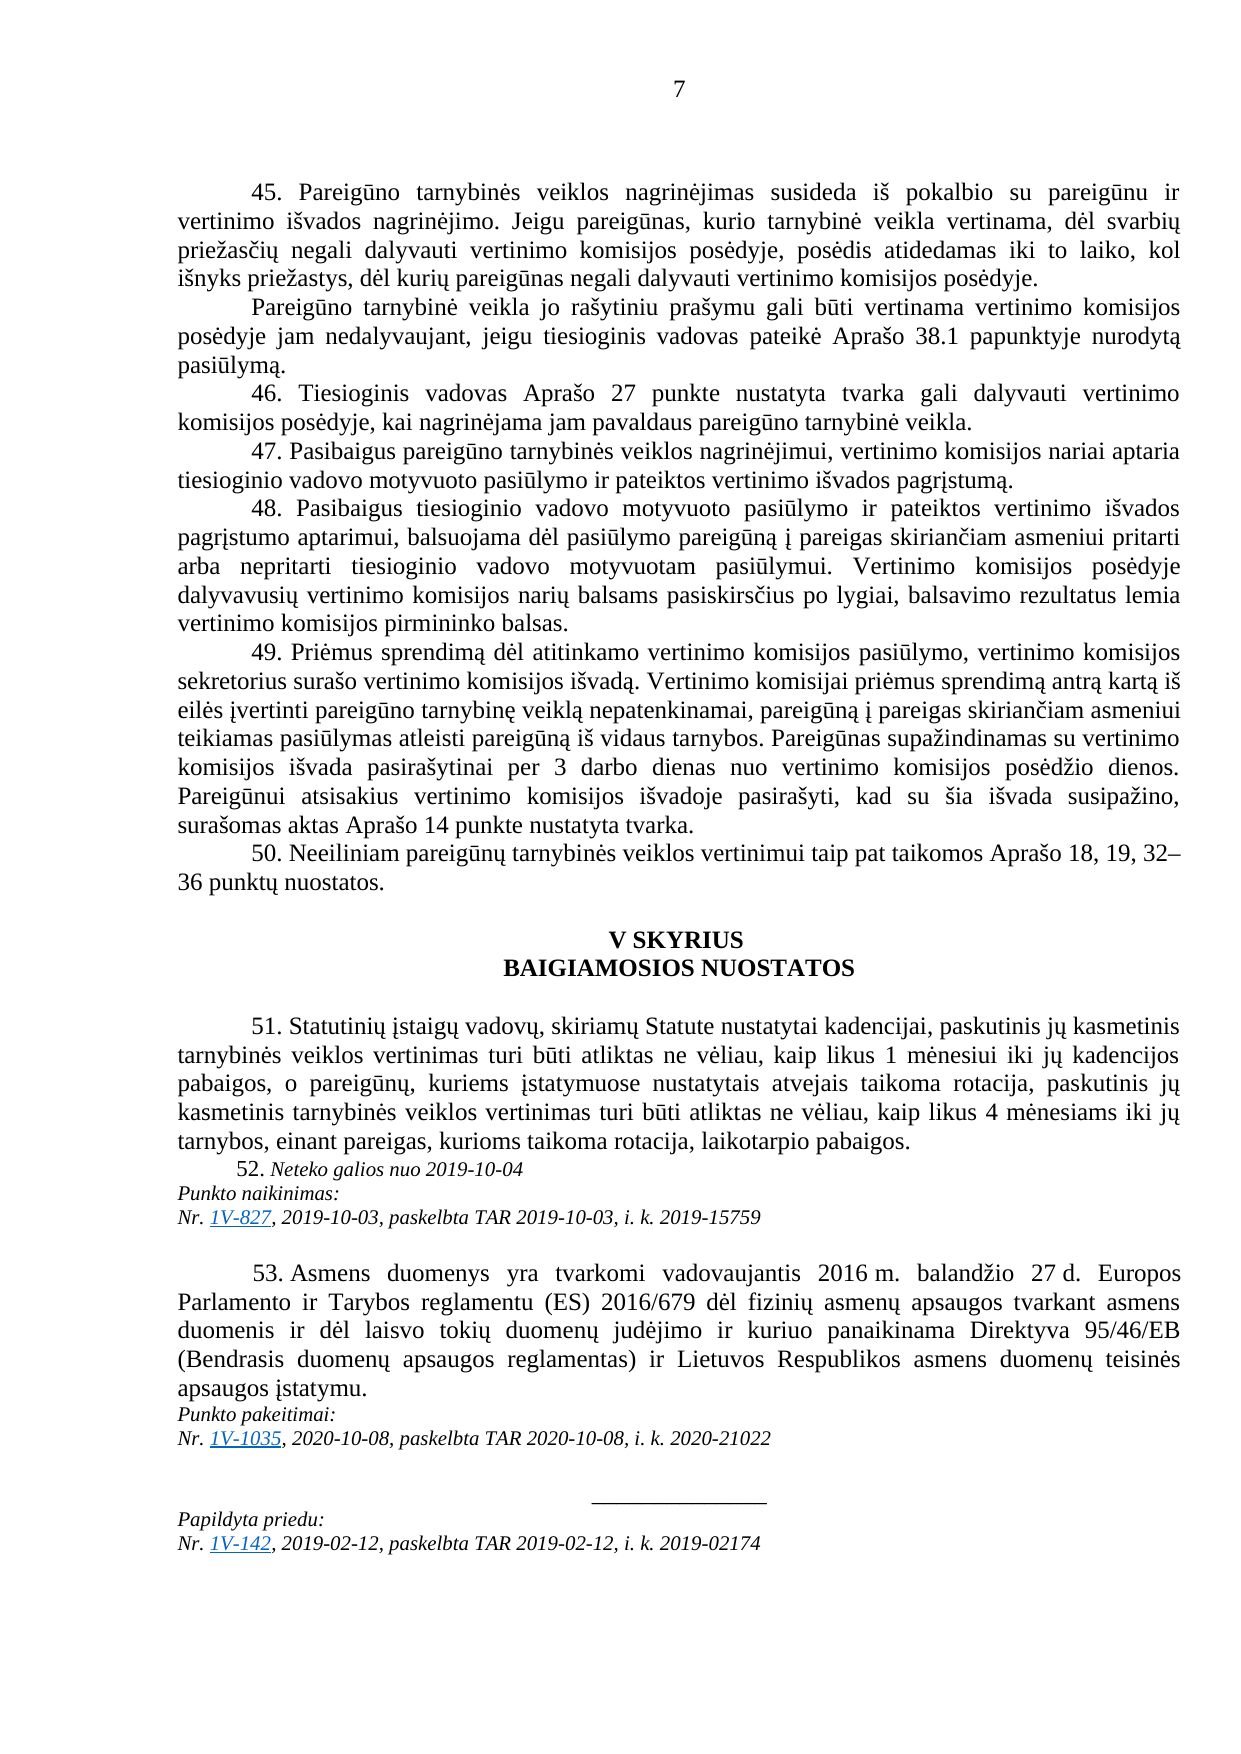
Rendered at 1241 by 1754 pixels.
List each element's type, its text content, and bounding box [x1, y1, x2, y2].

text BAIGIAMOSIOS NUOSTATOS [177, 953, 1181, 982]
text Punkto pakeitimai: [177, 1402, 1181, 1426]
text 50. Neeiliniam pareigūnų tarnybinės veiklos vertinimui taip pat taikomos Aprašo 18, 19, 32–36 punktų nuostatos. [177, 838, 1181, 896]
text 52. Neteko galios nuo 2019-10-04 [177, 1155, 1181, 1181]
text 45. Pareigūno tarnybinės veiklos nagrinėjimas susideda iš pokalbio su pareigūnu ir vertinimo išvados nagrinėjimo. Jeigu pareigūnas, kurio tarnybinė veikla vertinama, dėl svarbių priežasčių negali dalyvauti vertinimo komisijos posėdyje, posėdis atidedamas iki to laiko, kol išnyks priežastys, dėl kurių pareigūnas negali dalyvauti vertinimo komisijos posėdyje. [177, 177, 1181, 292]
text Pareigūno tarnybinė veikla jo rašytiniu prašymu gali būti vertinama vertinimo komisijos posėdyje jam nedalyvaujant, jeigu tiesioginis vadovas pateikė Aprašo 38.1 papunktyje nurodytą pasiūlymą. [177, 292, 1181, 378]
text 48. Pasibaigus tiesioginio vadovo motyvuoto pasiūlymo ir pateiktos vertinimo išvados pagrįstumo aptarimui, balsuojama dėl pasiūlymo pareigūną į pareigas skiriančiam asmeniui pritarti arba nepritarti tiesioginio vadovo motyvuotam pasiūlymui. Vertinimo komisijos posėdyje dalyvavusių vertinimo komisijos narių balsams pasiskirsčius po lygiai, balsavimo rezultatus lemia vertinimo komisijos pirmininko balsas. [177, 493, 1181, 637]
text Punkto naikinimas: [177, 1181, 1181, 1205]
text ______________ [177, 1478, 1181, 1507]
text 49. Priėmus sprendimą dėl atitinkamo vertinimo komisijos pasiūlymo, vertinimo komisijos sekretorius surašo vertinimo komisijos išvadą. Vertinimo komisijai priėmus sprendimą antrą kartą iš eilės įvertinti pareigūno tarnybinę veiklą nepatenkinamai, pareigūną į pareigas skiriančiam asmeniui teikiamas pasiūlymas atleisti pareigūną iš vidaus tarnybos. Pareigūnas supažindinamas su vertinimo komisijos išvada pasirašytinai per 3 darbo dienas nuo vertinimo komisijos posėdžio dienos. Pareigūnui atsisakius vertinimo komisijos išvadoje pasirašyti, kad su šia išvada susipažino, surašomas aktas Aprašo 14 punkte nustatyta tvarka. [177, 637, 1181, 838]
text 47. Pasibaigus pareigūno tarnybinės veiklos nagrinėjimui, vertinimo komisijos nariai aptaria tiesioginio vadovo motyvuoto pasiūlymo ir pateiktos vertinimo išvados pagrįstumą. [177, 436, 1181, 493]
text Nr. 1V-1035, 2020-10-08, paskelbta TAR 2020-10-08, i. k. 2020-21022 [177, 1426, 1181, 1450]
text Nr. 1V-827, 2019-10-03, paskelbta TAR 2019-10-03, i. k. 2019-15759 [177, 1205, 1181, 1229]
text Nr. 1V-142, 2019-02-12, paskelbta TAR 2019-02-12, i. k. 2019-02174 [177, 1531, 1181, 1555]
text 53. Asmens duomenys yra tvarkomi vadovaujantis 2016 m. balandžio 27 d. Europos Parlamento ir Tarybos reglamentu (ES) 2016/679 dėl fizinių asmenų apsaugos tvarkant asmens duomenis ir dėl laisvo tokių duomenų judėjimo ir kuriuo panaikinama Direktyva 95/46/EB (Bendrasis duomenų apsaugos reglamentas) ir Lietuvos Respublikos asmens duomenų teisinės apsaugos įstatymu. [177, 1258, 1181, 1402]
text Papildyta priedu: [177, 1507, 1181, 1531]
text 51. Statutinių įstaigų vadovų, skiriamų Statute nustatytai kadencijai, paskutinis jų kasmetinis tarnybinės veiklos vertinimas turi būti atliktas ne vėliau, kaip likus 1 mėnesiui iki jų kadencijos pabaigos, o pareigūnų, kuriems įstatymuose nustatytais atvejais taikoma rotacija, paskutinis jų kasmetinis tarnybinės veiklos vertinimas turi būti atliktas ne vėliau, kaip likus 4 mėnesiams iki jų tarnybos, einant pareigas, kurioms taikoma rotacija, laikotarpio pabaigos. [177, 1011, 1181, 1155]
text 46. Tiesioginis vadovas Aprašo 27 punkte nustatyta tvarka gali dalyvauti vertinimo komisijos posėdyje, kai nagrinėjama jam pavaldaus pareigūno tarnybinė veikla. [177, 378, 1181, 436]
text V SKYRIUS [177, 925, 1181, 953]
